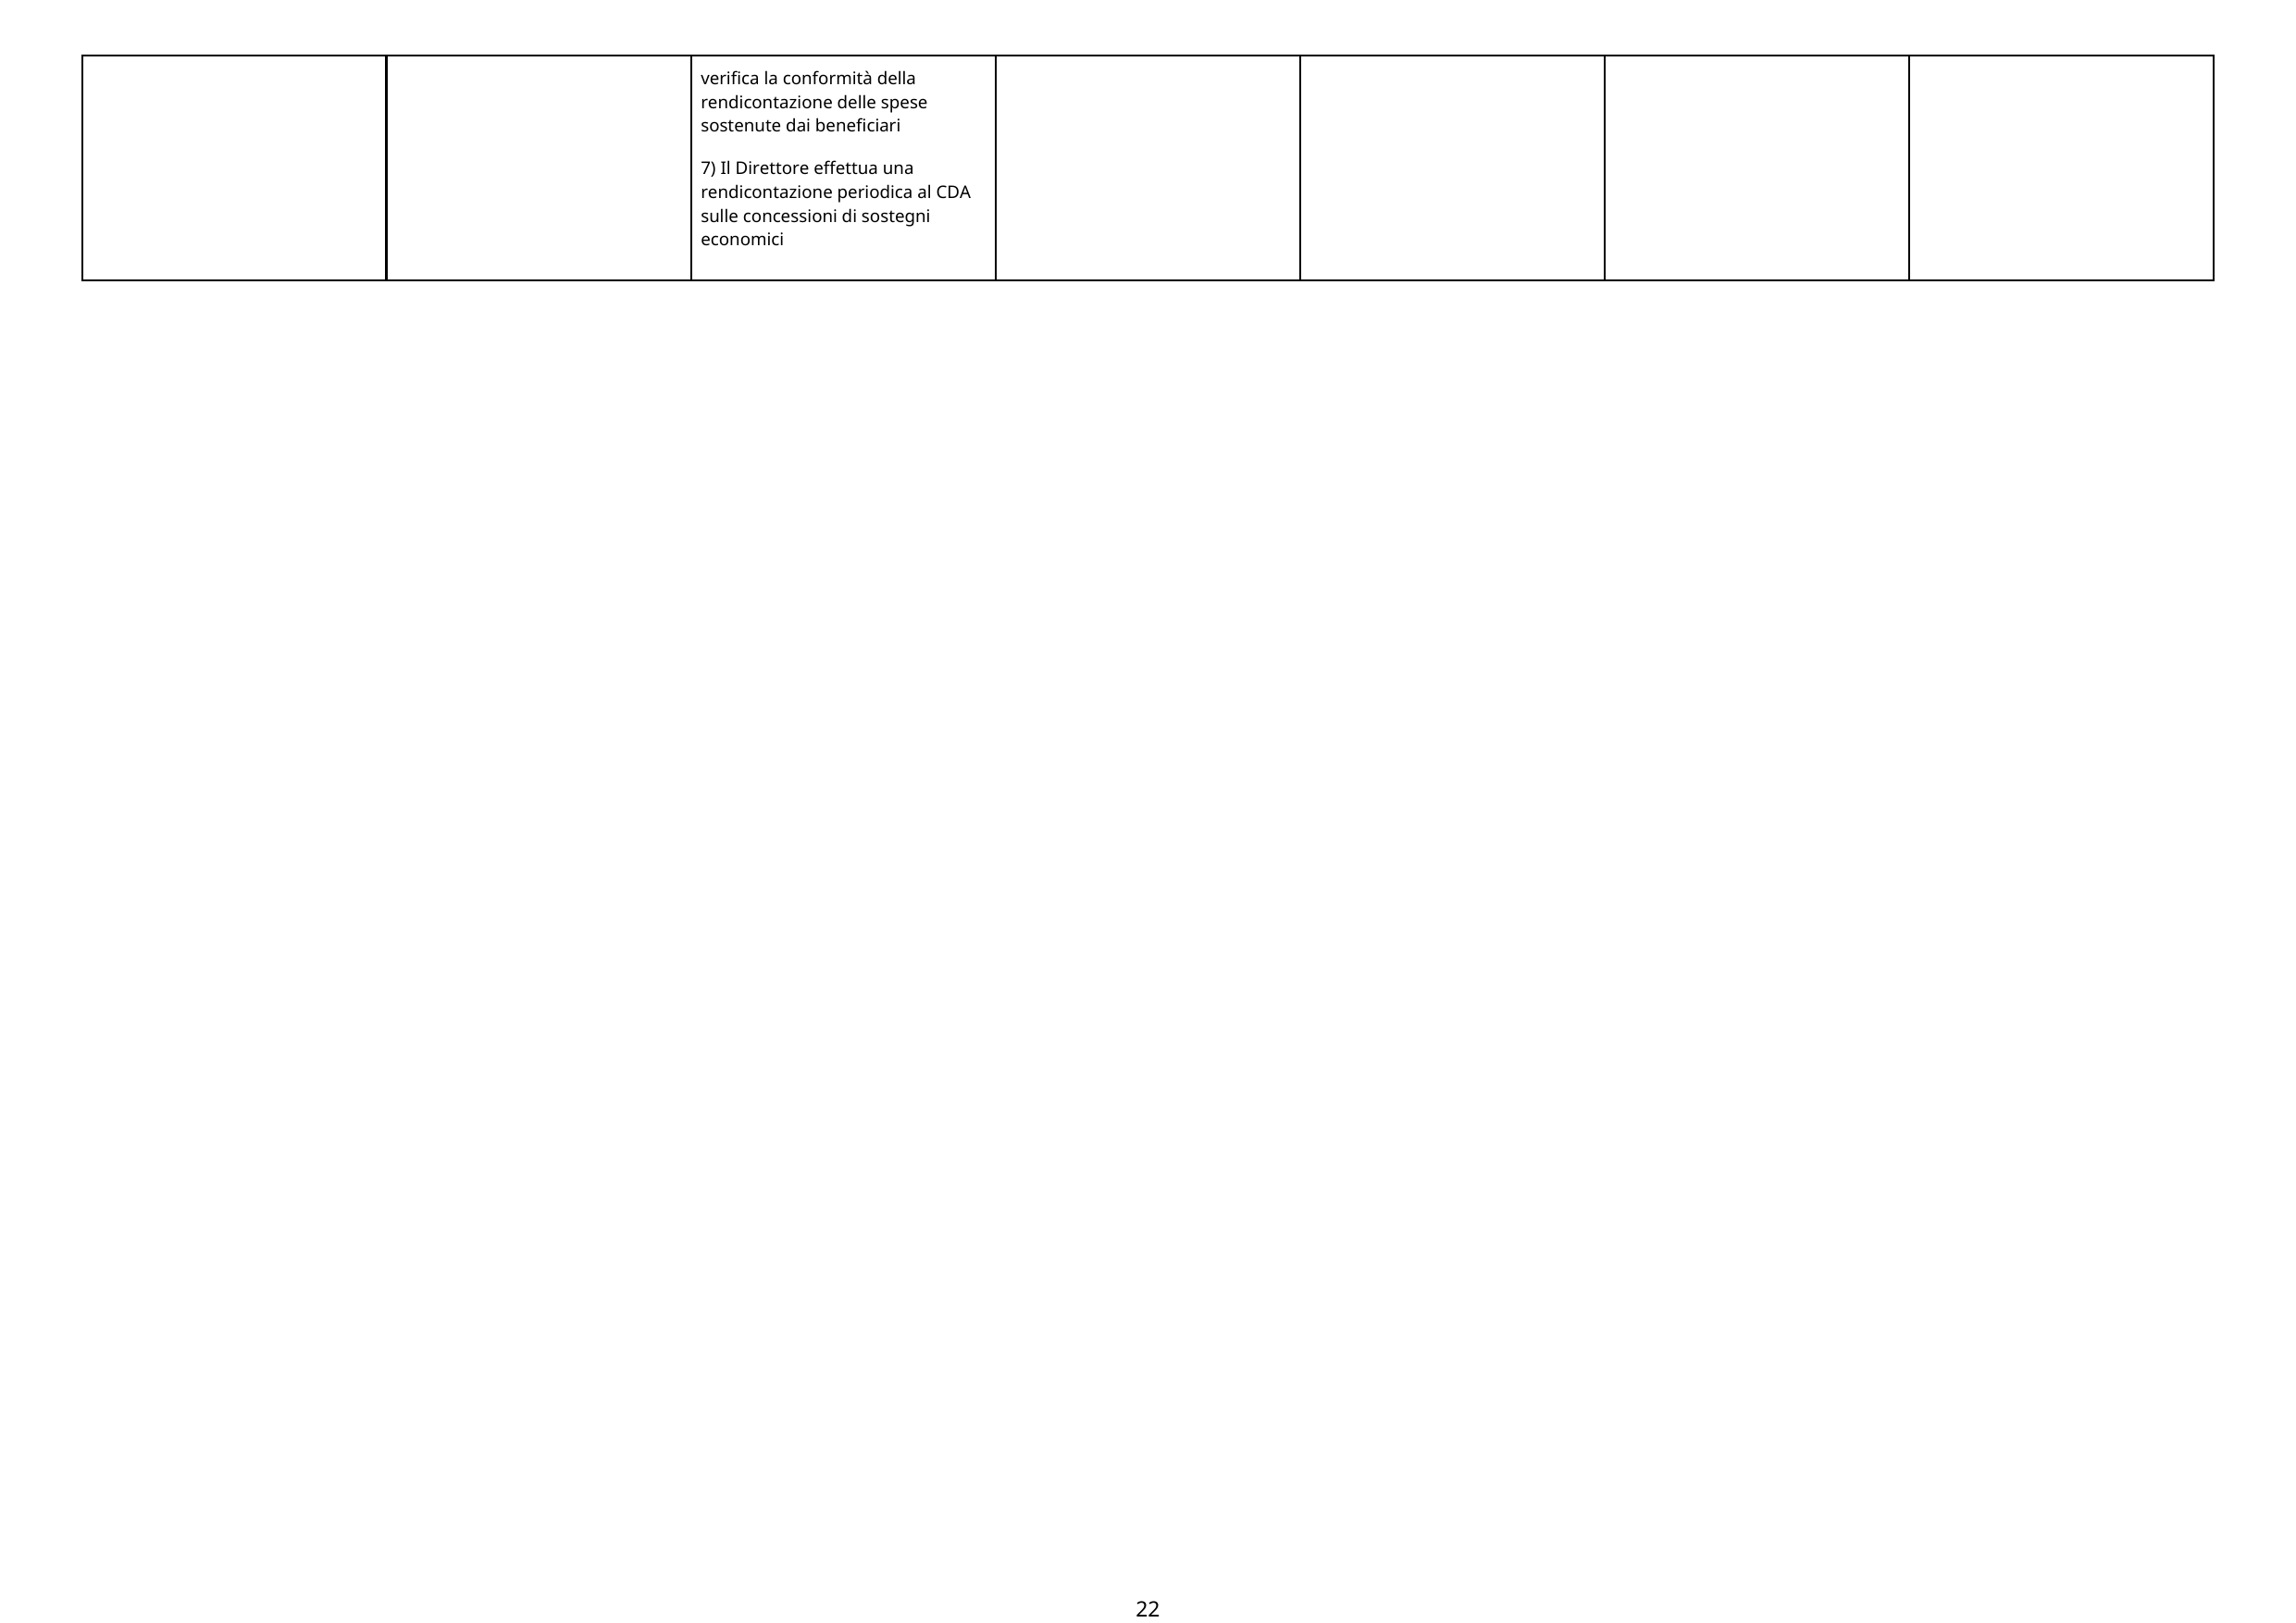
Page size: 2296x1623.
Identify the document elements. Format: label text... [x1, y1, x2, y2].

table_cell verifica la conformità della rendicontazione delle spese sostenute dai beneficiari 7) Il Direttore effettua una rendicontazione periodica al CDA sulle concessioni di sostegni economici [692, 56, 995, 279]
table_cell [1606, 56, 1908, 279]
table_cell [1910, 56, 2213, 279]
table_cell [1301, 56, 1604, 279]
table_cell [997, 56, 1299, 279]
table_cell [83, 56, 385, 279]
table_cell [388, 56, 690, 279]
